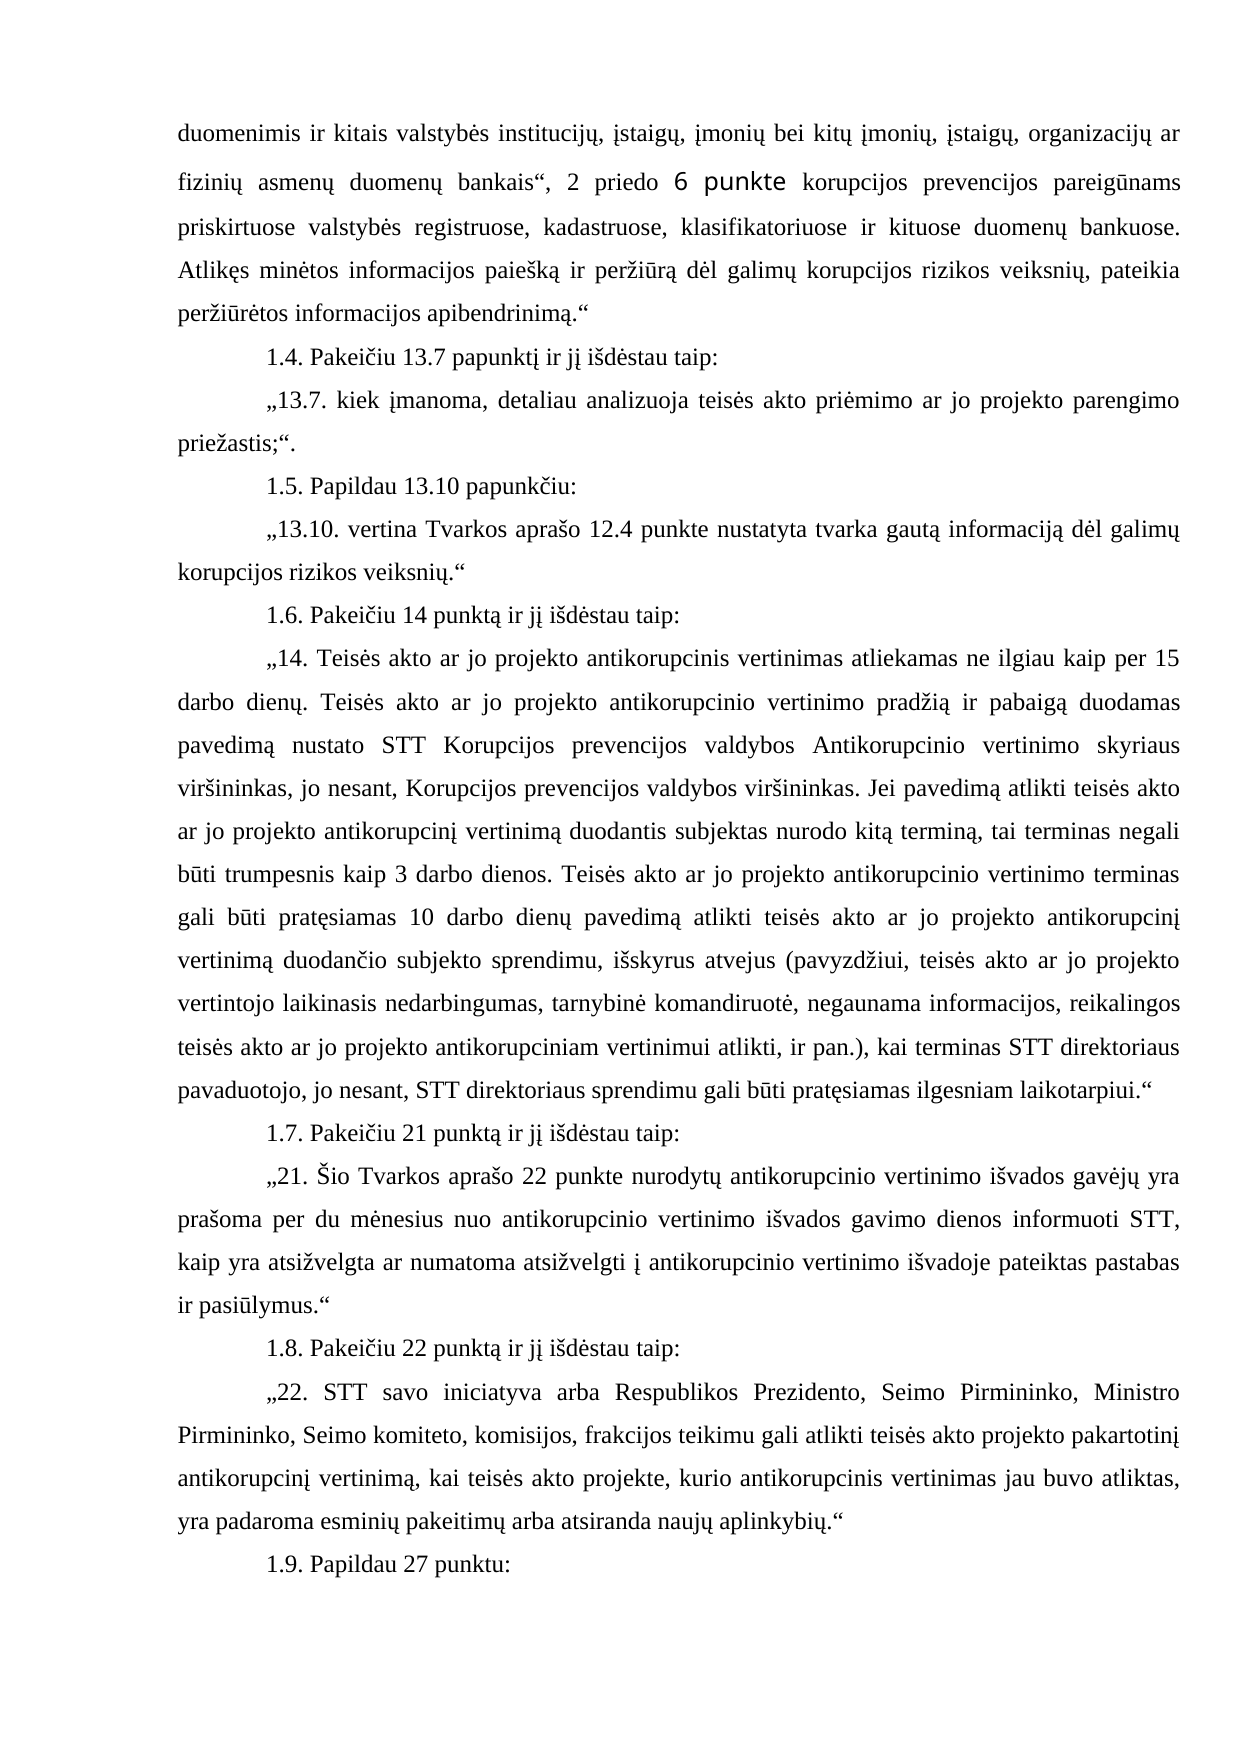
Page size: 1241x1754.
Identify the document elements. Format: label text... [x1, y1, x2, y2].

text „13.7. kiek įmanoma, detaliau analizuoja teisės akto priėmimo ar jo projekto parengimo priežastis;“. [177, 385, 1181, 457]
text 1.6. Pakeičiu 14 punktą ir jį išdėstau taip: [177, 600, 1181, 629]
text 1.7. Pakeičiu 21 punktą ir jį išdėstau taip: [177, 1118, 1181, 1147]
text „21. Šio Tvarkos aprašo 22 punkte nurodytų antikorupcinio vertinimo išvados gavėjų yra prašoma per du mėnesius nuo antikorupcinio vertinimo išvados gavimo dienos informuoti STT, kaip yra atsižvelgta ar numatoma atsižvelgti į antikorupcinio vertinimo išvadoje pateiktas pastabas ir pasiūlymus.“ [177, 1161, 1181, 1319]
text 1.5. Papildau 13.10 papunkčiu: [177, 471, 1181, 500]
text „14. Teisės akto ar jo projekto antikorupcinis vertinimas atliekamas ne ilgiau kaip per 15 darbo dienų. Teisės akto ar jo projekto antikorupcinio vertinimo pradžią ir pabaigą duodamas pavedimą nustato STT Korupcijos prevencijos valdybos Antikorupcinio vertinimo skyriaus viršininkas, jo nesant, Korupcijos prevencijos valdybos viršininkas. Jei pavedimą atlikti teisės akto ar jo projekto antikorupcinį vertinimą duodantis subjektas nurodo kitą terminą, tai terminas negali būti trumpesnis kaip 3 darbo dienos. Teisės akto ar jo projekto antikorupcinio vertinimo terminas gali būti pratęsiamas 10 darbo dienų pavedimą atlikti teisės akto ar jo projekto antikorupcinį vertinimą duodančio subjekto sprendimu, išskyrus atvejus (pavyzdžiui, teisės akto ar jo projekto vertintojo laikinasis nedarbingumas, tarnybinė komandiruotė, negaunama informacijos, reikalingos teisės akto ar jo projekto antikorupciniam vertinimui atlikti, ir pan.), kai terminas STT direktoriaus pavaduotojo, jo nesant, STT direktoriaus sprendimu gali būti pratęsiamas ilgesniam laikotarpiui.“ [177, 643, 1181, 1103]
text 1.8. Pakeičiu 22 punktą ir jį išdėstau taip: [177, 1333, 1181, 1362]
text „22. STT savo iniciatyva arba Respublikos Prezidento, Seimo Pirmininko, Ministro Pirmininko, Seimo komiteto, komisijos, frakcijos teikimu gali atlikti teisės akto projekto pakartotinį antikorupcinį vertinimą, kai teisės akto projekte, kurio antikorupcinis vertinimas jau buvo atliktas, yra padaroma esminių pakeitimų arba atsiranda naujų aplinkybių.“ [177, 1377, 1181, 1535]
text 1.9. Papildau 27 punktu: [177, 1549, 1181, 1578]
text duomenimis ir kitais valstybės institucijų, įstaigų, įmonių bei kitų įmonių, įstaigų, organizacijų ar fizinių asmenų duomenų bankais“, 2 priedo 6 punkte korupcijos prevencijos pareigūnams priskirtuose valstybės registruose, kadastruose, klasifikatoriuose ir kituose duomenų bankuose. Atlikęs minėtos informacijos paiešką ir peržiūrą dėl galimų korupcijos rizikos veiksnių, pateikia peržiūrėtos informacijos apibendrinimą.“ [177, 118, 1181, 327]
text „13.10. vertina Tvarkos aprašo 12.4 punkte nustatyta tvarka gautą informaciją dėl galimų korupcijos rizikos veiksnių.“ [177, 514, 1181, 586]
text 1.4. Pakeičiu 13.7 papunktį ir jį išdėstau taip: [177, 342, 1181, 370]
